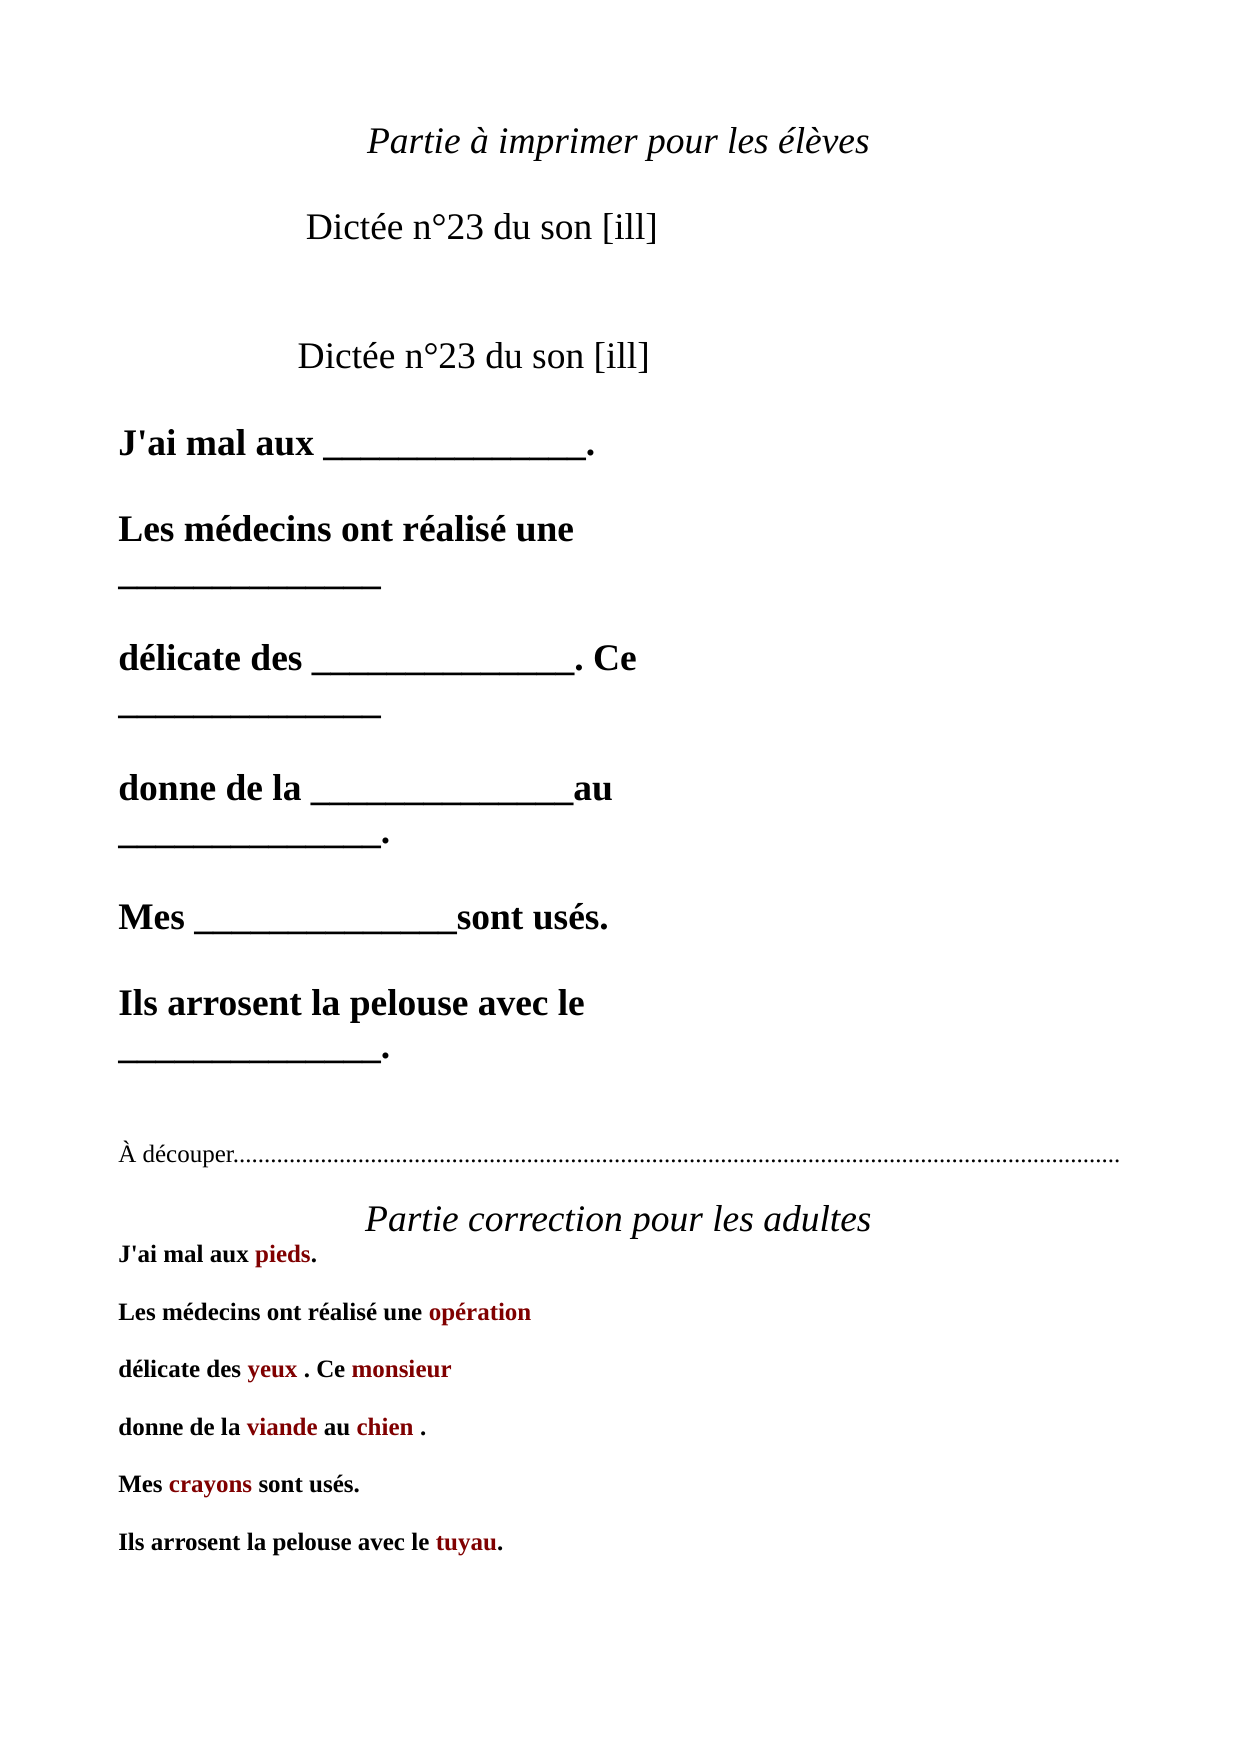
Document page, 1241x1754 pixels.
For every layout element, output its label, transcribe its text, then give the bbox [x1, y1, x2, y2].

text Dictée n°23 du son [ill] [118, 204, 1122, 247]
text Ils arrosent la pelouse avec le tuyau. [118, 1527, 1122, 1556]
text donne de la viande au chien . [118, 1412, 1122, 1441]
text Partie correction pour les adultes [118, 1196, 1122, 1239]
text J'ai mal aux pieds. [118, 1239, 1122, 1268]
text délicate des yeux . Ce monsieur [118, 1354, 1122, 1383]
text Mes crayons sont usés. [118, 1469, 1122, 1498]
table_header Dictée n°23 du son [ill] J'ai mal aux ______________. Les médecins ont réalisé une ______________ délicate des ______________. Ce ______________ donne de la ______________au ______________. Mes ______________sont usés. Ils arrosent la pelouse avec le ______________. [107, 334, 831, 1110]
text Les médecins ont réalisé une opération [118, 1297, 1122, 1326]
text À découper.............................................................................................................................................. [118, 1139, 1122, 1167]
text Partie à imprimer pour les élèves [118, 118, 1122, 161]
